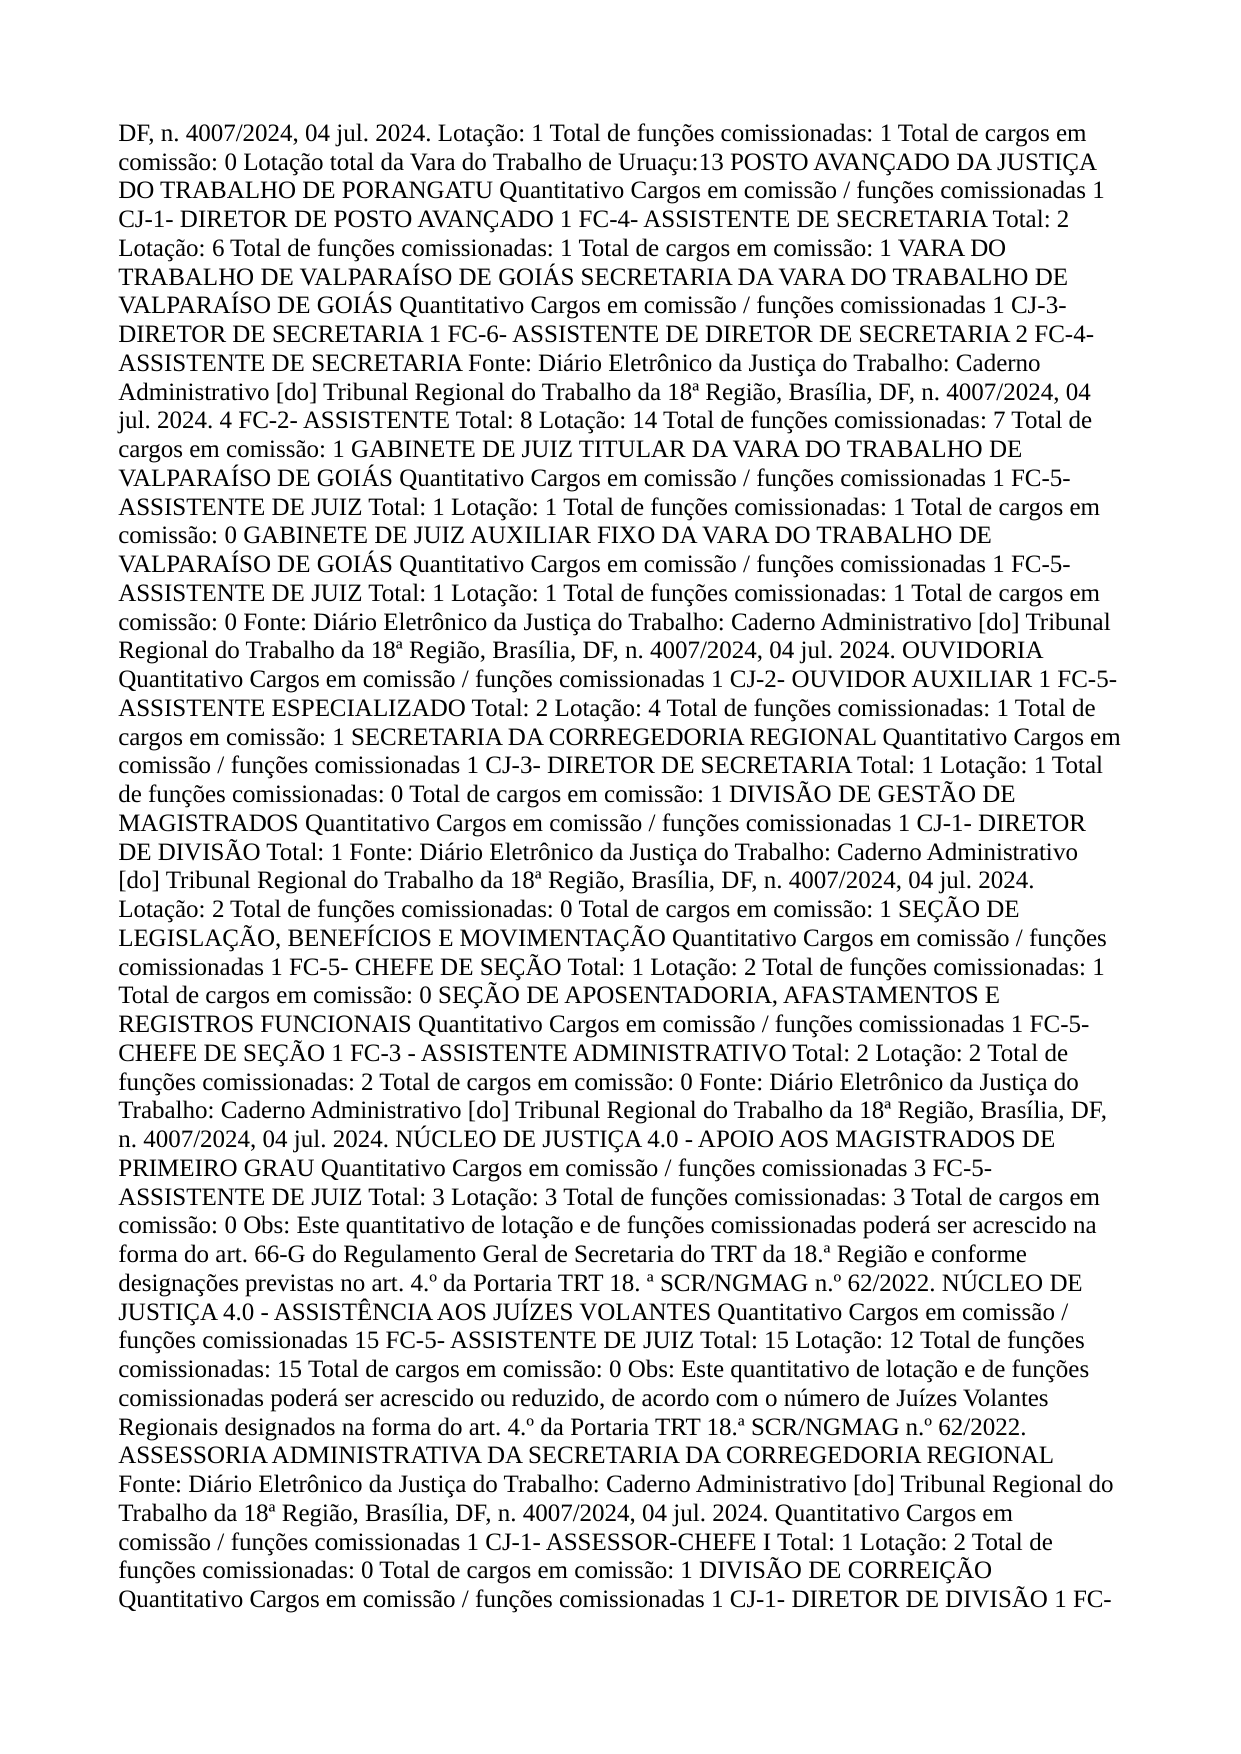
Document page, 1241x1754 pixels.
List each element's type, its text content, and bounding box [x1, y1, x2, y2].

text DF, n. 4007/2024, 04 jul. 2024. Lotação: 1 Total de funções comissionadas: 1 Total de cargos em comissão: 0 Lotação total da Vara do Trabalho de Uruaçu:13 POSTO AVANÇADO DA JUSTIÇA DO TRABALHO DE PORANGATU Quantitativo Cargos em comissão / funções comissionadas 1 CJ-1- DIRETOR DE POSTO AVANÇADO 1 FC-4- ASSISTENTE DE SECRETARIA Total: 2 Lotação: 6 Total de funções comissionadas: 1 Total de cargos em comissão: 1 VARA DO TRABALHO DE VALPARAÍSO DE GOIÁS SECRETARIA DA VARA DO TRABALHO DE VALPARAÍSO DE GOIÁS Quantitativo Cargos em comissão / funções comissionadas 1 CJ-3- DIRETOR DE SECRETARIA 1 FC-6- ASSISTENTE DE DIRETOR DE SECRETARIA 2 FC-4- ASSISTENTE DE SECRETARIA Fonte: Diário Eletrônico da Justiça do Trabalho: Caderno Administrativo [do] Tribunal Regional do Trabalho da 18ª Região, Brasília, DF, n. 4007/2024, 04 jul. 2024. 4 FC-2- ASSISTENTE Total: 8 Lotação: 14 Total de funções comissionadas: 7 Total de cargos em comissão: 1 GABINETE DE JUIZ TITULAR DA VARA DO TRABALHO DE VALPARAÍSO DE GOIÁS Quantitativo Cargos em comissão / funções comissionadas 1 FC-5- ASSISTENTE DE JUIZ Total: 1 Lotação: 1 Total de funções comissionadas: 1 Total de cargos em comissão: 0 GABINETE DE JUIZ AUXILIAR FIXO DA VARA DO TRABALHO DE VALPARAÍSO DE GOIÁS Quantitativo Cargos em comissão / funções comissionadas 1 FC-5- ASSISTENTE DE JUIZ Total: 1 Lotação: 1 Total de funções comissionadas: 1 Total de cargos em comissão: 0 Fonte: Diário Eletrônico da Justiça do Trabalho: Caderno Administrativo [do] Tribunal Regional do Trabalho da 18ª Região, Brasília, DF, n. 4007/2024, 04 jul. 2024. OUVIDORIA Quantitativo Cargos em comissão / funções comissionadas 1 CJ-2- OUVIDOR AUXILIAR 1 FC-5- ASSISTENTE ESPECIALIZADO Total: 2 Lotação: 4 Total de funções comissionadas: 1 Total de cargos em comissão: 1 SECRETARIA DA CORREGEDORIA REGIONAL Quantitativo Cargos em comissão / funções comissionadas 1 CJ-3- DIRETOR DE SECRETARIA Total: 1 Lotação: 1 Total de funções comissionadas: 0 Total de cargos em comissão: 1 DIVISÃO DE GESTÃO DE MAGISTRADOS Quantitativo Cargos em comissão / funções comissionadas 1 CJ-1- DIRETOR DE DIVISÃO Total: 1 Fonte: Diário Eletrônico da Justiça do Trabalho: Caderno Administrativo [do] Tribunal Regional do Trabalho da 18ª Região, Brasília, DF, n. 4007/2024, 04 jul. 2024. Lotação: 2 Total de funções comissionadas: 0 Total de cargos em comissão: 1 SEÇÃO DE LEGISLAÇÃO, BENEFÍCIOS E MOVIMENTAÇÃO Quantitativo Cargos em comissão / funções comissionadas 1 FC-5- CHEFE DE SEÇÃO Total: 1 Lotação: 2 Total de funções comissionadas: 1 Total de cargos em comissão: 0 SEÇÃO DE APOSENTADORIA, AFASTAMENTOS E REGISTROS FUNCIONAIS Quantitativo Cargos em comissão / funções comissionadas 1 FC-5- CHEFE DE SEÇÃO 1 FC-3 - ASSISTENTE ADMINISTRATIVO Total: 2 Lotação: 2 Total de funções comissionadas: 2 Total de cargos em comissão: 0 Fonte: Diário Eletrônico da Justiça do Trabalho: Caderno Administrativo [do] Tribunal Regional do Trabalho da 18ª Região, Brasília, DF, n. 4007/2024, 04 jul. 2024. NÚCLEO DE JUSTIÇA 4.0 - APOIO AOS MAGISTRADOS DE PRIMEIRO GRAU Quantitativo Cargos em comissão / funções comissionadas 3 FC-5- ASSISTENTE DE JUIZ Total: 3 Lotação: 3 Total de funções comissionadas: 3 Total de cargos em comissão: 0 Obs: Este quantitativo de lotação e de funções comissionadas poderá ser acrescido na forma do art. 66-G do Regulamento Geral de Secretaria do TRT da 18.ª Região e conforme designações previstas no art. 4.º da Portaria TRT 18. ª SCR/NGMAG n.º 62/2022. NÚCLEO DE JUSTIÇA 4.0 - ASSISTÊNCIA AOS JUÍZES VOLANTES Quantitativo Cargos em comissão / funções comissionadas 15 FC-5- ASSISTENTE DE JUIZ Total: 15 Lotação: 12 Total de funções comissionadas: 15 Total de cargos em comissão: 0 Obs: Este quantitativo de lotação e de funções comissionadas poderá ser acrescido ou reduzido, de acordo com o número de Juízes Volantes Regionais designados na forma do art. 4.º da Portaria TRT 18.ª SCR/NGMAG n.º 62/2022. ASSESSORIA ADMINISTRATIVA DA SECRETARIA DA CORREGEDORIA REGIONAL Fonte: Diário Eletrônico da Justiça do Trabalho: Caderno Administrativo [do] Tribunal Regional do Trabalho da 18ª Região, Brasília, DF, n. 4007/2024, 04 jul. 2024. Quantitativo Cargos em comissão / funções comissionadas 1 CJ-1- ASSESSOR-CHEFE I Total: 1 Lotação: 2 Total de funções comissionadas: 0 Total de cargos em comissão: 1 DIVISÃO DE CORREIÇÃO Quantitativo Cargos em comissão / funções comissionadas 1 CJ-1- DIRETOR DE DIVISÃO 1 FC- [118, 118, 1122, 1613]
